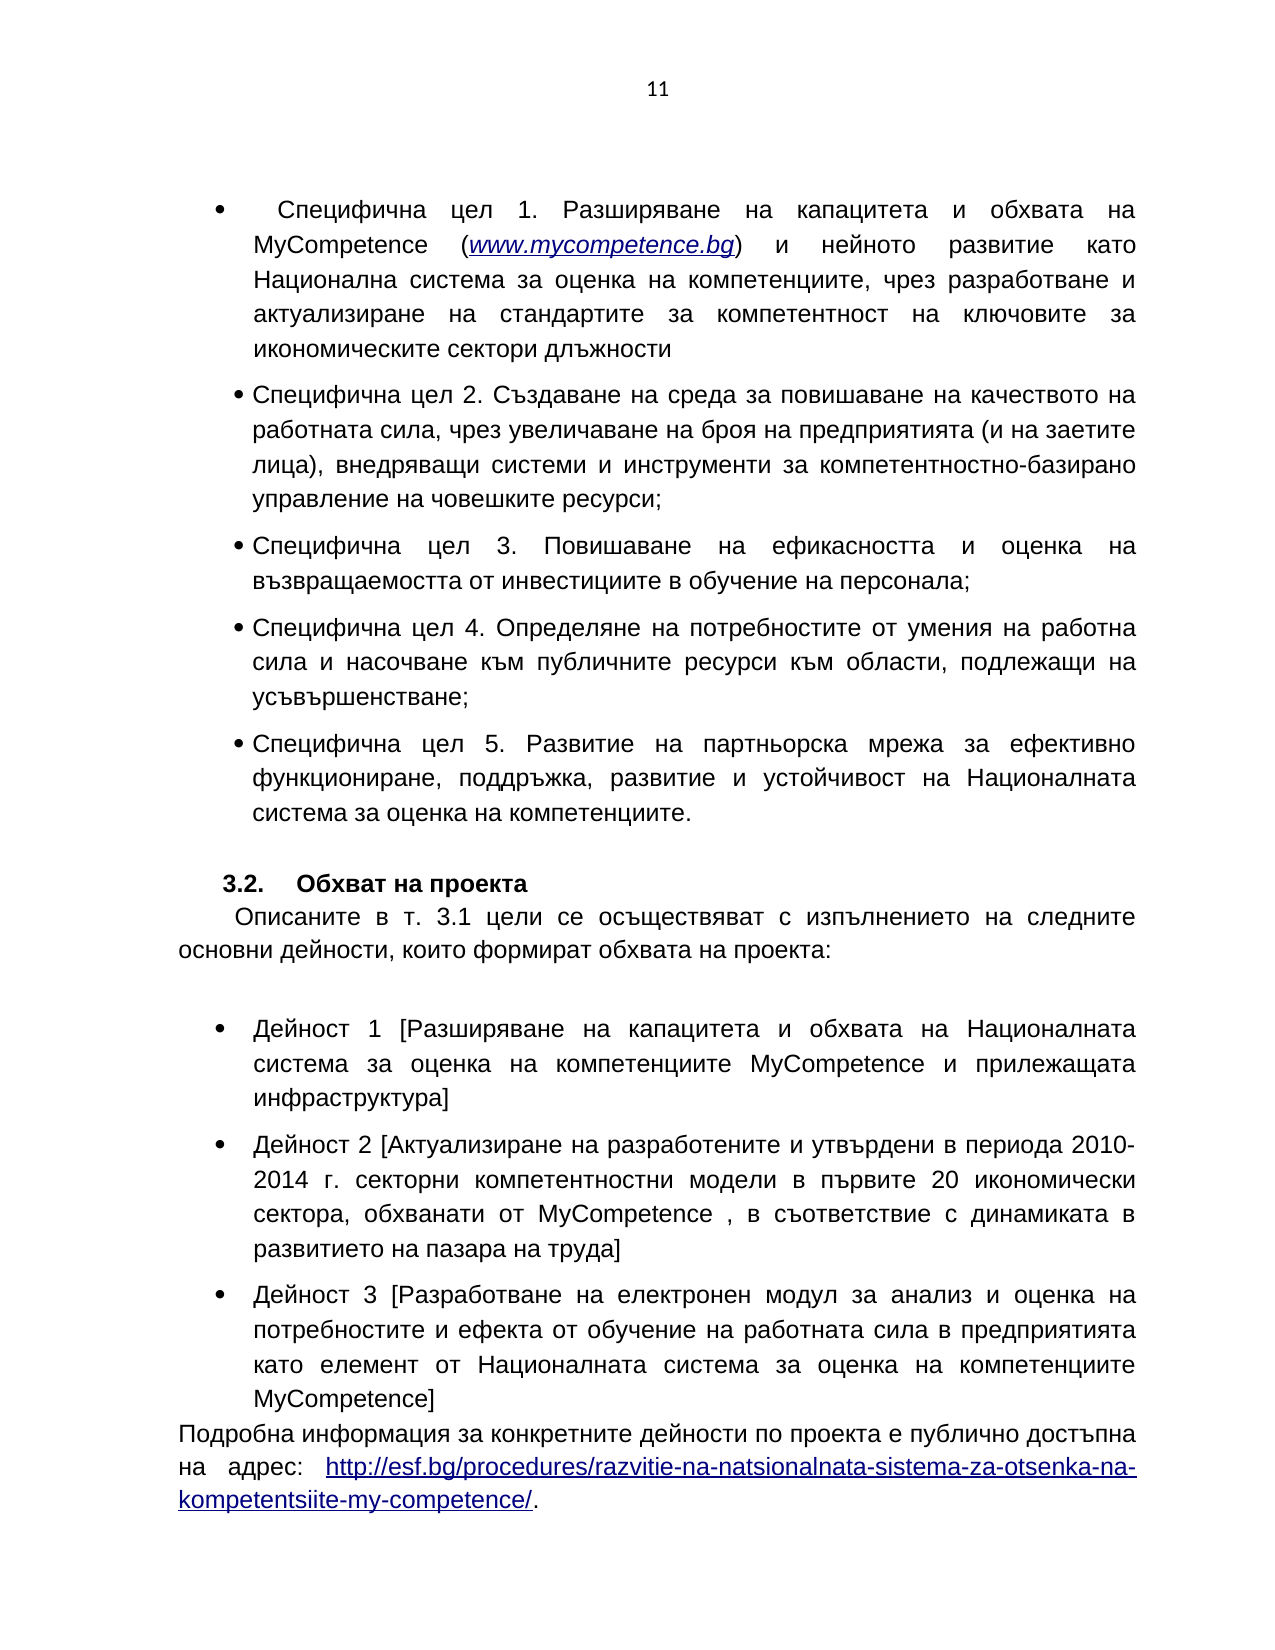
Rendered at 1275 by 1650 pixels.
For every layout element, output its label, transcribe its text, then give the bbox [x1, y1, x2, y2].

list Специфична цел 3. Повишаване на ефикасността и оценка на възвращаемостта от инвестициите в обучение на персонала; [234, 531, 1137, 594]
list Специфична цел 2. Създаване на среда за повишаване на качеството на работната сила, чрез увеличаване на броя на предприятията (и на заетите лица), внедряващи системи и инструменти за компетентностно-базирано управление на човешките ресурси; [234, 381, 1137, 513]
list Специфична цел 5. Развитие на партньорска мрежа за ефективно функциониране, поддръжка, развитие и устойчивост на Националната система за оценка на компетенциите. [234, 729, 1137, 826]
text Описаните в т. 3.1 цели се осъществяват с изпълнението на следните основни дейности, които формират обхвата на проекта: [178, 902, 1137, 964]
list Специфична цел 4. Определяне на потребностите от умения на работна сила и насочване към публичните ресурси към области, подлежащи на усъвършенстване; [234, 613, 1137, 710]
list Дейност 2 [Актуализиране на разработените и утвърдени в периода 2010-2014 г. секторни компетентностни модели в първите 20 икономически сектора, обхванати от MyCompetence , в съответствие с динамиката в развитието на пазара на труда] [216, 1130, 1137, 1262]
list Специфична цел 1. Разширяване на капацитета и обхвата на MyCompetence (www.mycompetence.bg) и нейното развитие като Национална система за оценка на компетенциите, чрез разработване и актуализиране на стандартите за компетентност на ключовите за икономическите сектори длъжности [216, 196, 1137, 362]
text Подробна информация за конкретните дейности по проекта е публично достъпна на адрес: http://esf.bg/procedures/razvitie-na-natsionalnata-sistema-za-otsenka-na-kompetentsiite-my-competence/. [178, 1418, 1137, 1513]
list Дейност 3 [Разработване на електронен модул за анализ и оценка на потребностите и ефекта от обучение на работната сила в предприятията като елемент от Националната система за оценка на компетенциите MyCompetence] [216, 1281, 1137, 1413]
list Дейност 1 [Разширяване на капацитета и обхвата на Националната система за оценка на компетенциите MyCompetence и прилежащата инфраструктура] [216, 1014, 1137, 1112]
subtitle Обхват на проекта [222, 869, 1137, 898]
